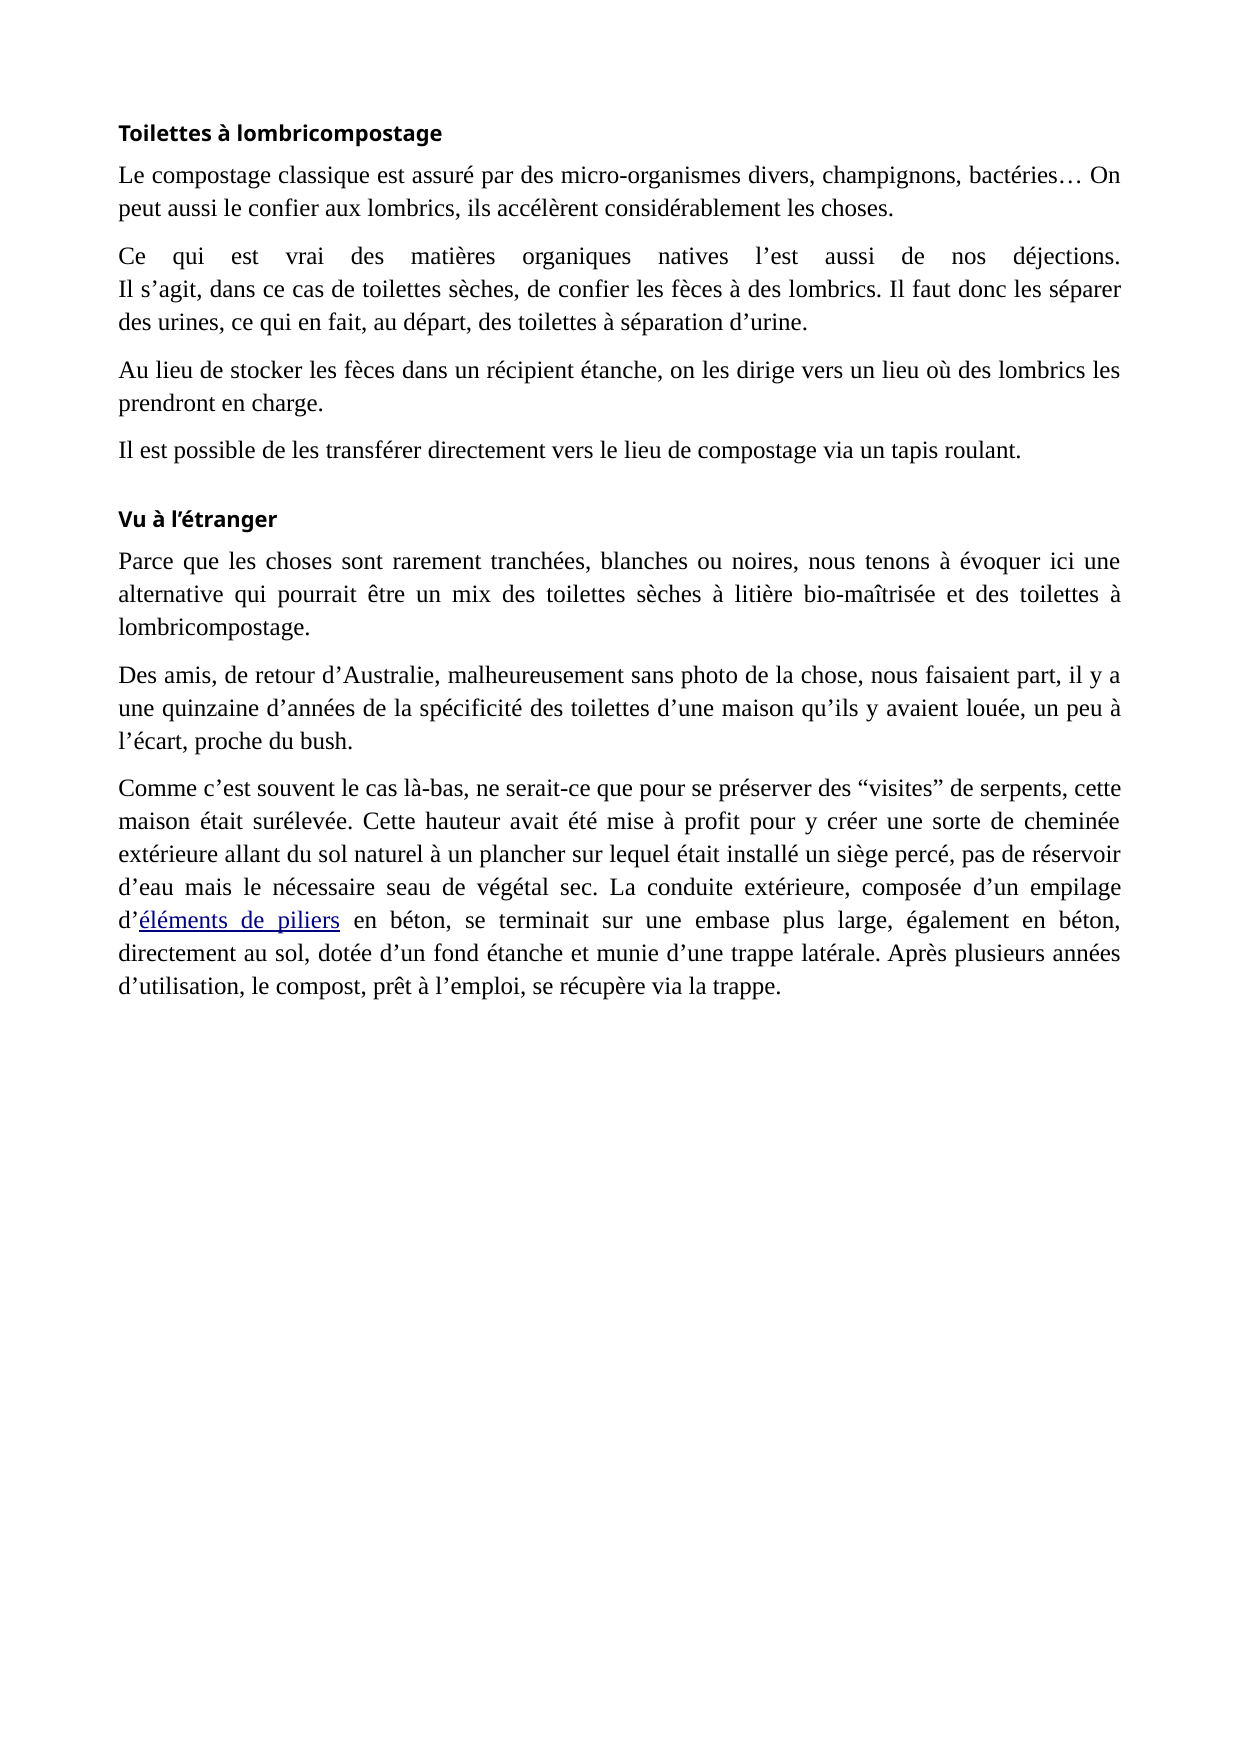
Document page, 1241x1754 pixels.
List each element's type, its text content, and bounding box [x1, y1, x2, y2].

subtitle Toilettes à lombricompostage [118, 118, 1122, 148]
text Ce qui est vrai des matières organiques natives l’est aussi de nos déjections. Il s’agit, dans ce cas de toilettes sèches, de confier les fèces à des lombrics. Il faut donc les séparer des urines, ce qui en fait, au départ, des toilettes à séparation d’urine. [118, 241, 1122, 336]
subtitle Vu à l’étranger [118, 504, 1122, 533]
text Le compostage classique est assuré par des micro-organismes divers, champignons, bactéries… On peut aussi le confier aux lombrics, ils accélèrent considérablement les choses. [118, 160, 1122, 222]
text Au lieu de stocker les fèces dans un récipient étanche, on les dirige vers un lieu où des lombrics les prendront en charge. [118, 355, 1122, 416]
text Il est possible de les transférer directement vers le lieu de compostage via un tapis roulant. [118, 435, 1122, 464]
text Des amis, de retour d’Australie, malheureusement sans photo de la chose, nous faisaient part, il y a une quinzaine d’années de la spécificité des toilettes d’une maison qu’ils y avaient louée, un peu à l’écart, proche du bush. [118, 660, 1122, 754]
text Comme c’est souvent le cas là-bas, ne serait-ce que pour se préserver des “visites” de serpents, cette maison était surélevée. Cette hauteur avait été mise à profit pour y créer une sorte de cheminée extérieure allant du sol naturel à un plancher sur lequel était installé un siège percé, pas de réservoir d’eau mais le nécessaire seau de végétal sec. La conduite extérieure, composée d’un empilage d’éléments de piliers en béton, se terminait sur une embase plus large, également en béton, directement au sol, dotée d’un fond étanche et munie d’une trappe latérale. Après plusieurs années d’utilisation, le compost, prêt à l’emploi, se récupère via la trappe. [118, 773, 1122, 1000]
text Parce que les choses sont rarement tranchées, blanches ou noires, nous tenons à évoquer ici une alternative qui pourrait être un mix des toilettes sèches à litière bio-maîtrisée et des toilettes à lombricompostage. [118, 546, 1122, 641]
